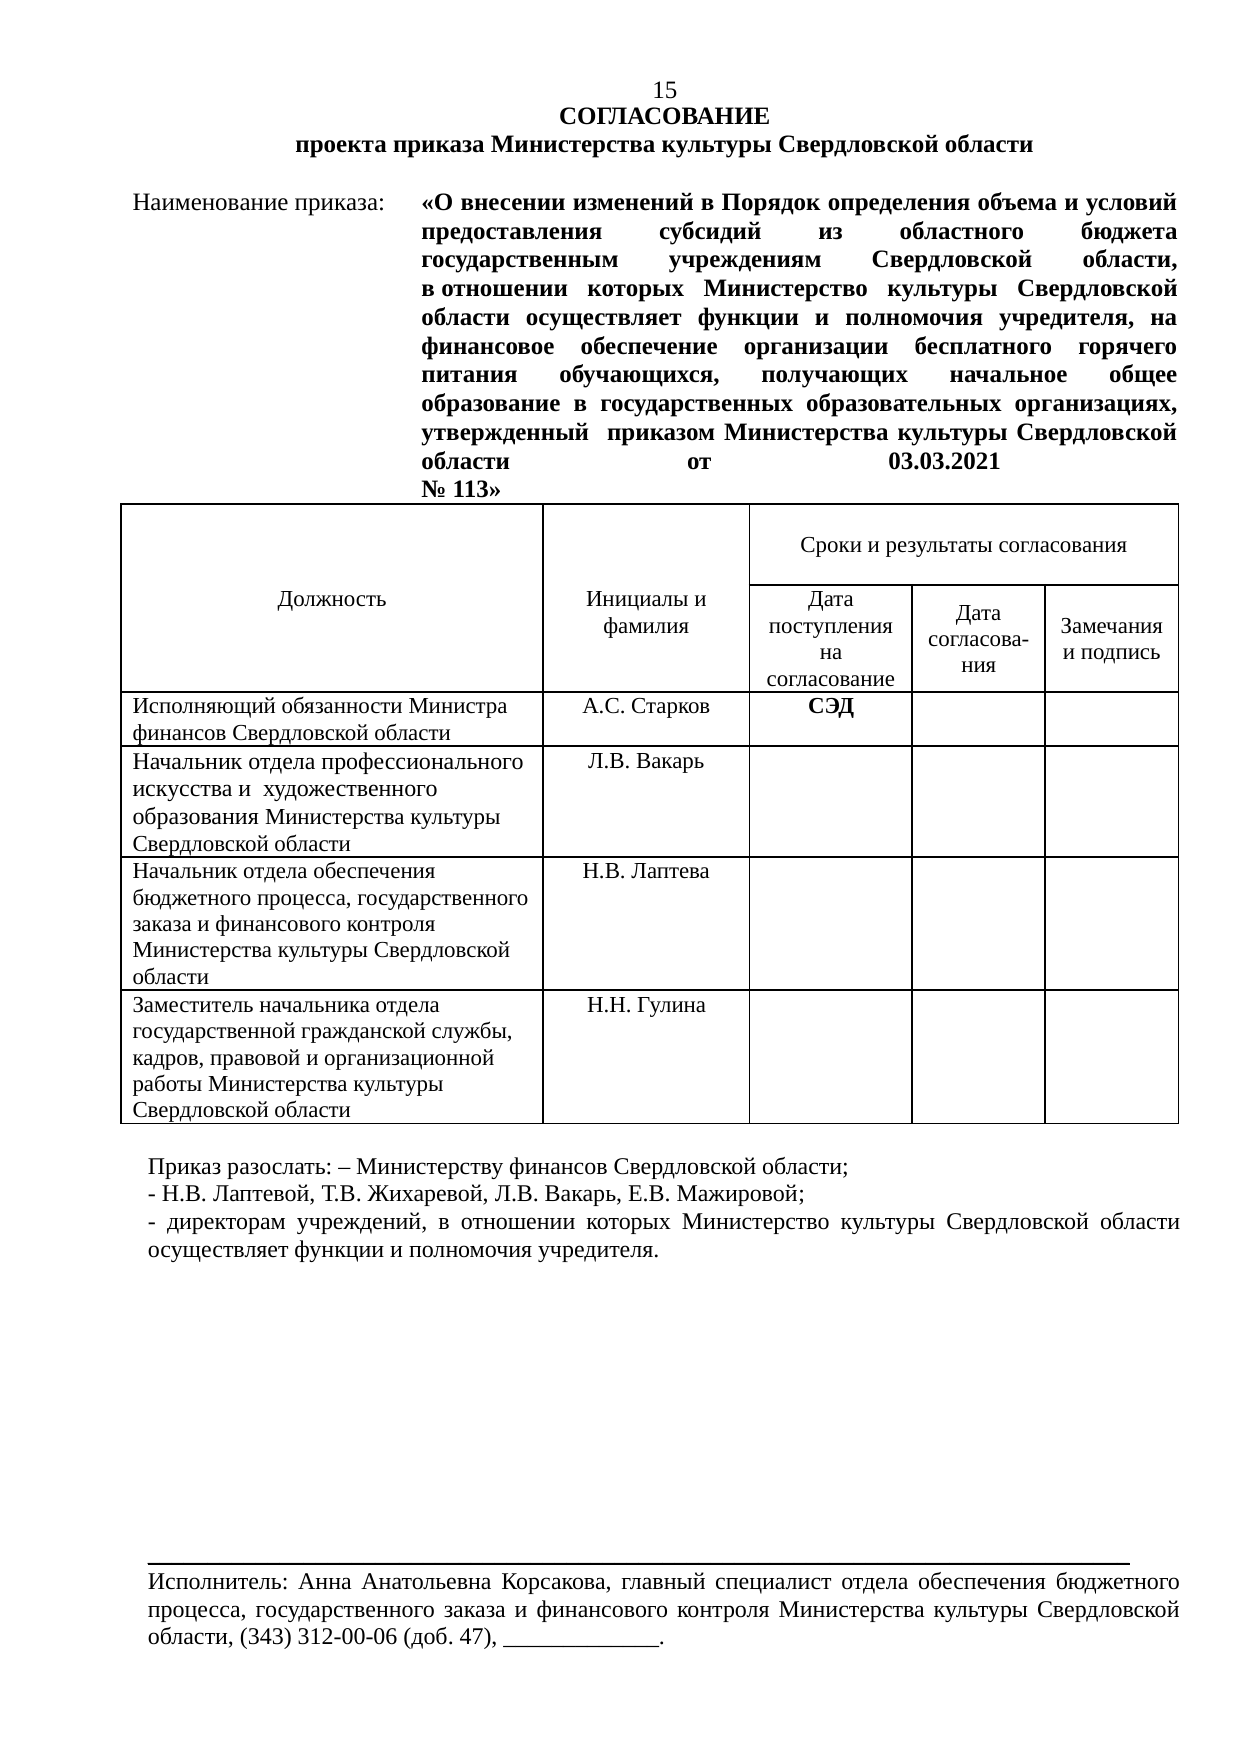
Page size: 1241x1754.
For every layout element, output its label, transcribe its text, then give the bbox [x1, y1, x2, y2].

table_cell Дата поступления на согласование [750, 586, 911, 691]
table_cell [1046, 858, 1178, 989]
text Приказ разослать: – Министерству финансов Свердловской области; [148, 1152, 1181, 1179]
text СОГЛАСОВАНИЕ [148, 104, 1181, 129]
table_cell Л.В. Вакарь [544, 747, 749, 856]
table_cell [913, 747, 1044, 856]
table_cell Дата согласова-ния [913, 586, 1044, 691]
table_cell А.С. Старков [544, 693, 749, 745]
table_cell Должность [122, 584, 542, 691]
table_cell Исполняющий обязанности Министра финансов Свердловской области [122, 693, 542, 745]
table_cell [750, 991, 911, 1123]
table_cell СЭД [750, 693, 911, 745]
table_cell Инициалы и фамилия [544, 584, 749, 691]
table_cell [1046, 991, 1178, 1123]
table_header «О внесении изменений в Порядок определения объема и условий предоставления субсидий из областного бюджета государственным учреждениям Свердловской области, в отношении которых Министерство культуры Свердловской области осуществляет функции и полномочия учредителя, на финансовое обеспечение организации бесплатного горячего питания обучающихся, получающих начальное общее образование в государственных образовательных организациях, утвержденный приказом Министерства культуры Свердловской области от 03.03.2021 № 113» [410, 187, 1178, 503]
table_cell [913, 991, 1044, 1123]
table_cell Начальник отдела обеспечения бюджетного процесса, государственного заказа и финансового контроля Министерства культуры Свердловской области [122, 858, 542, 989]
table_cell [1046, 693, 1178, 745]
text проекта приказа Министерства культуры Свердловской области [148, 129, 1181, 158]
table_cell [544, 505, 749, 584]
table_cell [750, 747, 911, 856]
table_cell Заместитель начальника отдела государственной гражданской службы, кадров, правовой и организационной работы Министерства культуры Свердловской области [122, 991, 542, 1123]
table_cell Н.В. Лаптева [544, 858, 749, 989]
table_cell [1046, 747, 1178, 856]
text __________________________________________________________________________________ [148, 1539, 1181, 1567]
table_cell Сроки и результаты согласования [750, 505, 1178, 584]
table_cell Н.Н. Гулина [544, 991, 749, 1123]
table_cell [913, 693, 1044, 745]
table_header Наименование приказа: [121, 187, 410, 503]
table_cell [122, 505, 542, 584]
table_cell Начальник отдела профессионального искусства и художественного образования Министерства культуры Свердловской области [122, 747, 542, 856]
table_cell Замечания и подпись [1046, 586, 1178, 691]
text - директорам учреждений, в отношении которых Министерство культуры Свердловской области осуществляет функции и полномочия учредителя. [148, 1207, 1181, 1262]
table_cell [750, 858, 911, 989]
table_cell [913, 858, 1044, 989]
text - Н.В. Лаптевой, Т.В. Жихаревой, Л.В. Вакарь, Е.В. Мажировой; [148, 1179, 1181, 1207]
text Исполнитель: Анна Анатольевна Корсакова, главный специалист отдела обеспечения бюджетного процесса, государственного заказа и финансового контроля Министерства культуры Свердловской области, (343) 312-00-06 (доб. 47), _____________. [148, 1567, 1181, 1650]
